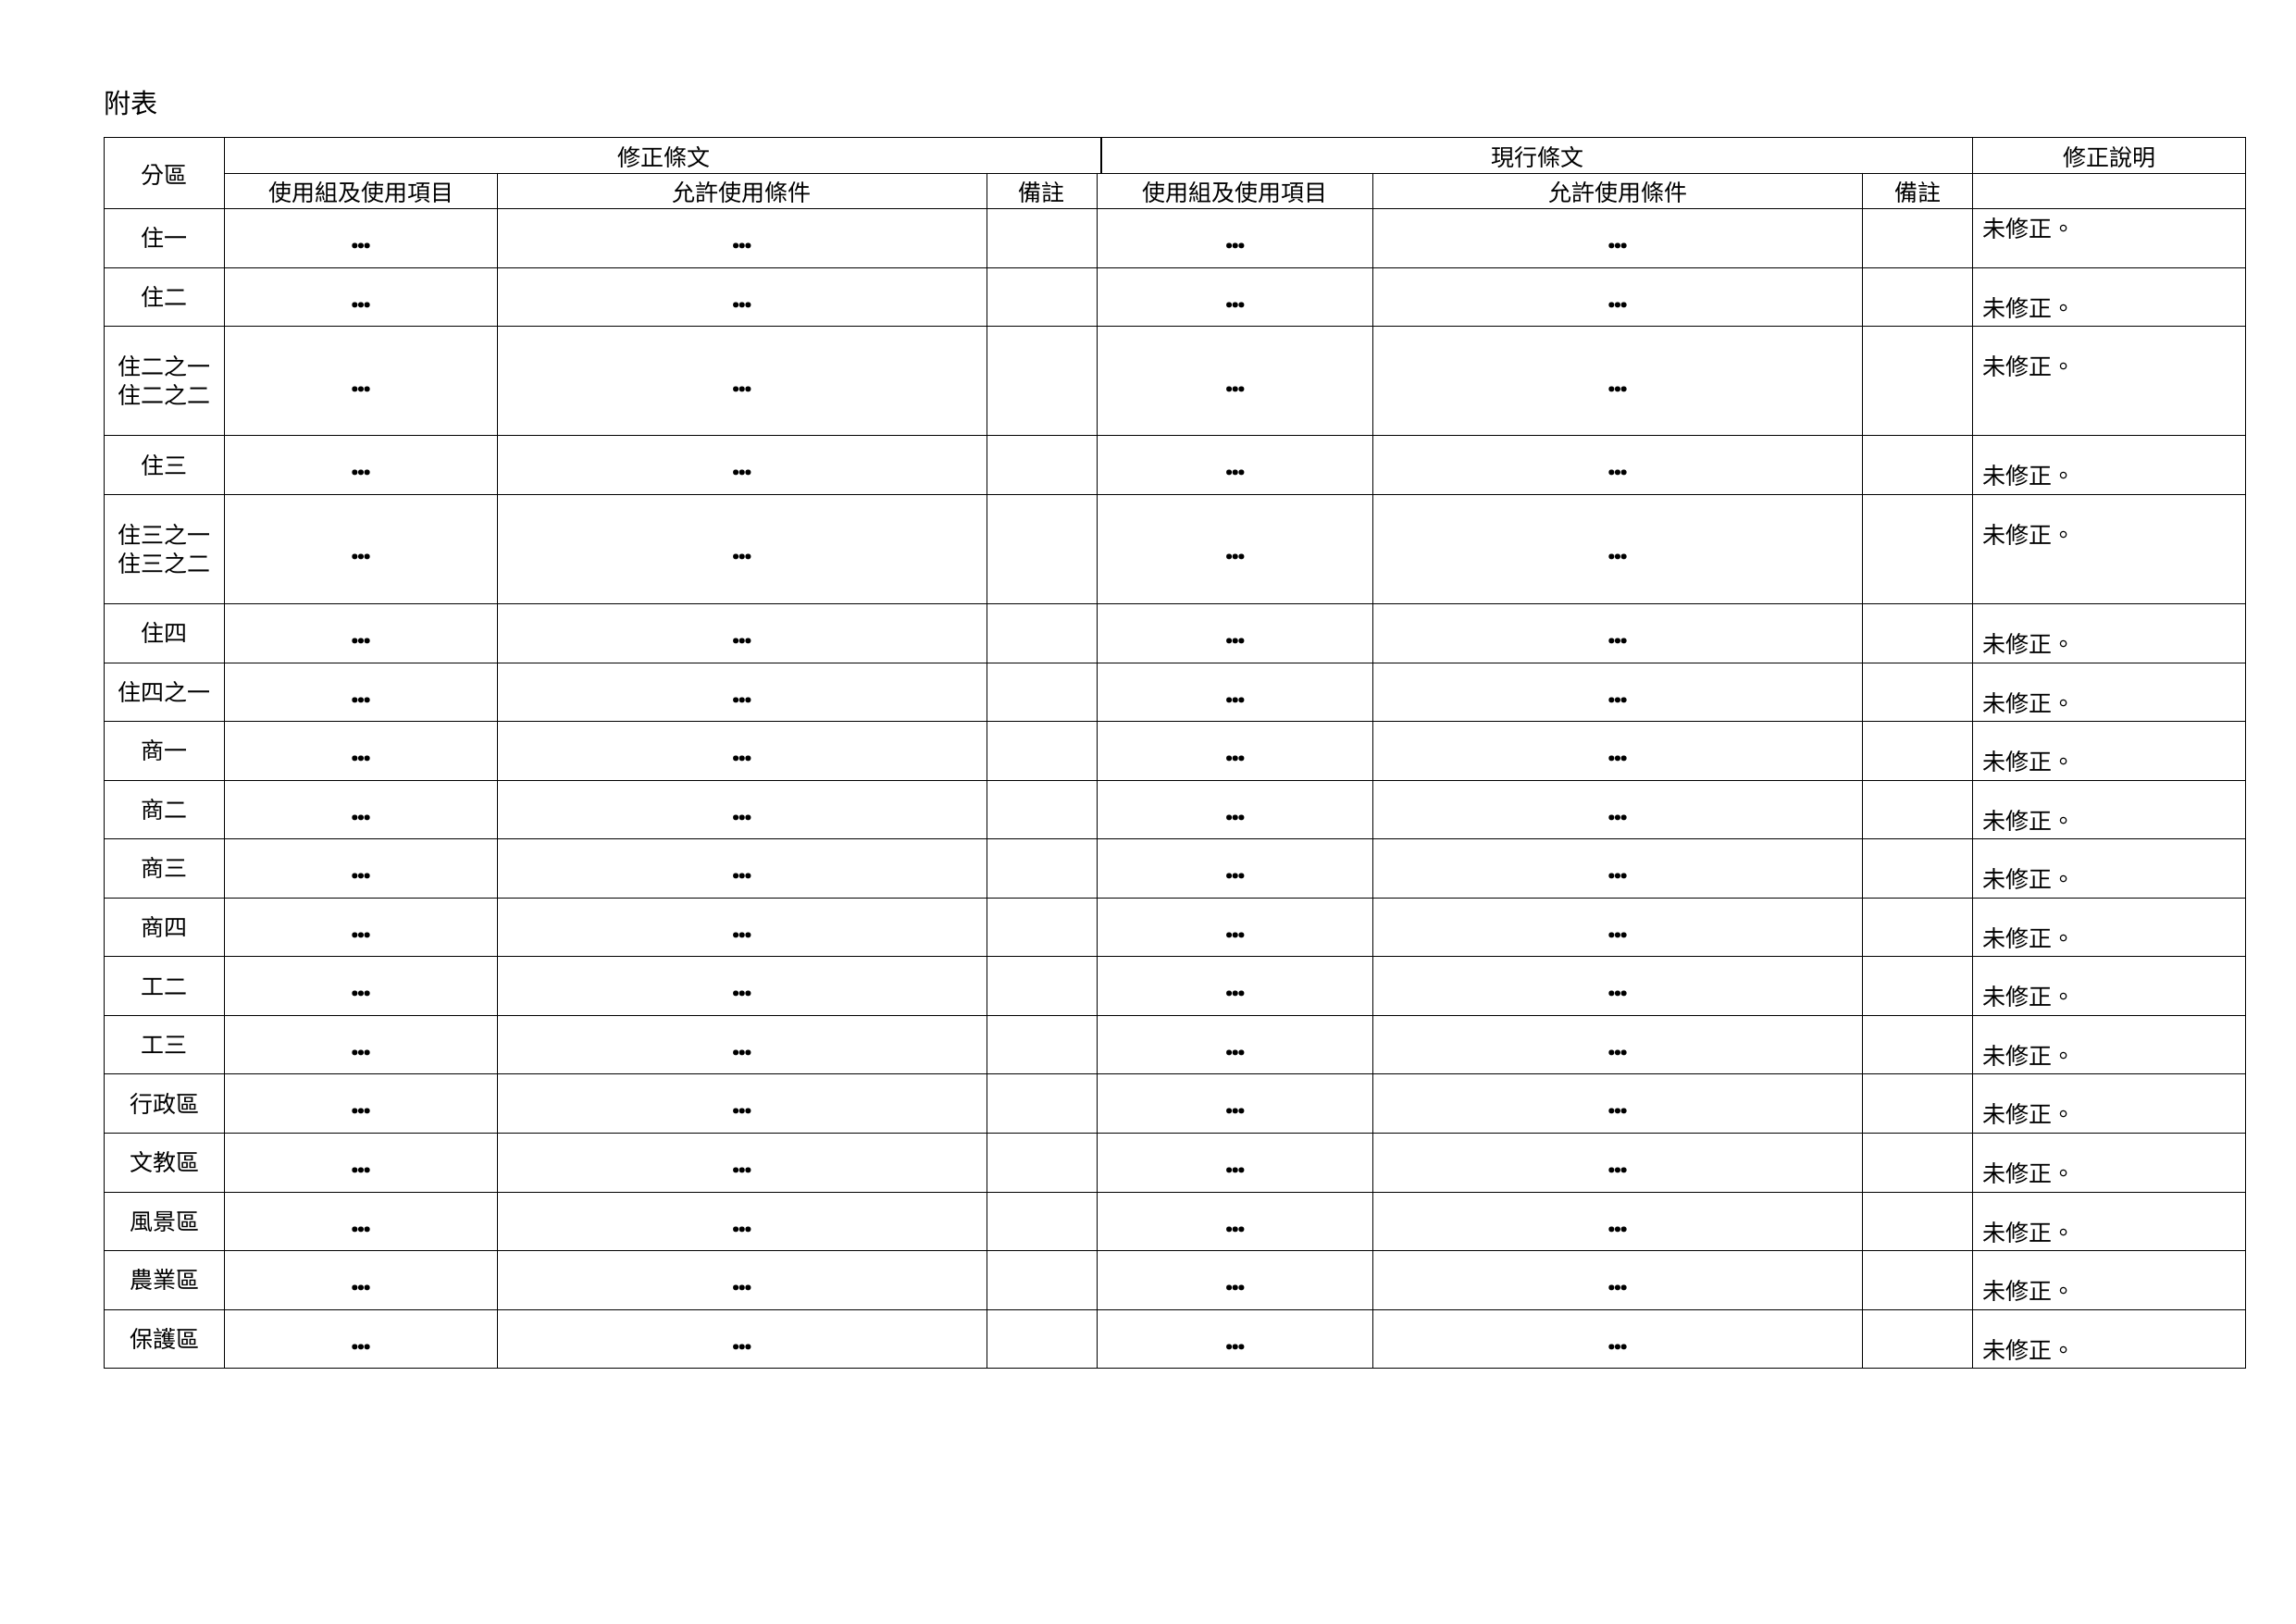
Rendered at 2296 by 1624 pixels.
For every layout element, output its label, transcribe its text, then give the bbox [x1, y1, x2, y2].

table_cell [1863, 1134, 1972, 1191]
table_cell 保護區 [105, 1310, 224, 1368]
table_header 修正條文 [225, 138, 1100, 173]
table_cell 未修正。 [1973, 1310, 2245, 1368]
table_cell … [1373, 722, 1862, 780]
table_cell … [498, 957, 987, 1015]
table_cell 未修正。 [1973, 957, 2245, 1015]
table_cell [987, 839, 1097, 898]
table_cell … [225, 209, 497, 267]
table_cell 商四 [105, 899, 224, 956]
table_cell [987, 1193, 1097, 1250]
table_cell [1863, 1310, 1972, 1368]
table_cell 住二 [105, 268, 224, 326]
table_cell 未修正。 [1973, 1016, 2245, 1073]
table_cell 未修正。 [1973, 495, 2245, 603]
table_cell … [1098, 495, 1372, 603]
table_cell … [225, 268, 497, 326]
table_cell [987, 1074, 1097, 1133]
table_cell … [225, 327, 497, 435]
table_cell … [225, 604, 497, 663]
table_cell 未修正。 [1973, 899, 2245, 956]
table_cell … [1098, 1193, 1372, 1250]
table_cell 住一 [105, 209, 224, 267]
table_cell [1863, 899, 1972, 956]
table_cell 商一 [105, 722, 224, 780]
table_cell [987, 722, 1097, 780]
table_cell … [225, 1193, 497, 1250]
table_cell [1863, 495, 1972, 603]
table_cell … [1373, 663, 1862, 721]
table_cell [987, 781, 1097, 838]
table_cell 使用組及使用項目 [225, 174, 497, 208]
table_cell 未修正。 [1973, 268, 2245, 326]
table_cell … [498, 495, 987, 603]
table_cell 工二 [105, 957, 224, 1015]
table_cell … [225, 1074, 497, 1133]
table_cell [1863, 781, 1972, 838]
table_cell [987, 1251, 1097, 1308]
table_cell … [1373, 1134, 1862, 1191]
table_header 分區 [105, 138, 224, 208]
table_cell [1863, 604, 1972, 663]
table_cell [987, 1310, 1097, 1368]
table_cell 住三之一 住三之二 [105, 495, 224, 603]
table_cell [1863, 1193, 1972, 1250]
table_cell 行政區 [105, 1074, 224, 1133]
table_cell … [225, 781, 497, 838]
table_cell 住四之一 [105, 663, 224, 721]
table_cell 未修正。 [1973, 436, 2245, 494]
table_cell [1863, 722, 1972, 780]
table_cell 文教區 [105, 1134, 224, 1191]
table_cell … [1373, 604, 1862, 663]
table_cell [987, 327, 1097, 435]
table_cell 允許使用條件 [498, 174, 987, 208]
table_cell … [1098, 1251, 1372, 1308]
table_cell 備註 [1863, 174, 1972, 208]
table_cell … [225, 663, 497, 721]
table_cell … [1098, 899, 1372, 956]
table_cell … [1373, 1016, 1862, 1073]
table_cell [1863, 209, 1972, 267]
table_cell [1863, 957, 1972, 1015]
table_cell … [498, 781, 987, 838]
table_cell … [225, 436, 497, 494]
table_cell … [498, 604, 987, 663]
table_cell … [1098, 1074, 1372, 1133]
table_cell [1863, 327, 1972, 435]
table_cell [1863, 1016, 1972, 1073]
table_cell [1863, 663, 1972, 721]
table_cell … [1373, 1074, 1862, 1133]
table_cell … [225, 1016, 497, 1073]
table_cell … [1373, 1310, 1862, 1368]
table_cell … [1373, 957, 1862, 1015]
table_cell … [1373, 1251, 1862, 1308]
table_cell … [1373, 781, 1862, 838]
table_cell 住四 [105, 604, 224, 663]
table_cell [1863, 839, 1972, 898]
table_cell 備註 [987, 174, 1097, 208]
table_cell … [225, 1134, 497, 1191]
table_cell … [225, 1310, 497, 1368]
table_cell … [1098, 604, 1372, 663]
table_cell … [1098, 839, 1372, 898]
table_cell 允許使用條件 [1373, 174, 1862, 208]
table_cell [987, 663, 1097, 721]
table_cell [1863, 436, 1972, 494]
table_cell … [1098, 722, 1372, 780]
table_cell … [1373, 268, 1862, 326]
table_cell … [498, 1074, 987, 1133]
table_cell 未修正。 [1973, 1074, 2245, 1133]
table_cell [1863, 1074, 1972, 1133]
table_cell 住二之一 住二之二 [105, 327, 224, 435]
table_cell … [498, 268, 987, 326]
table_cell … [498, 327, 987, 435]
table_cell [987, 495, 1097, 603]
table_cell … [1098, 327, 1372, 435]
table_cell … [498, 1134, 987, 1191]
table_cell … [225, 957, 497, 1015]
table_cell … [498, 663, 987, 721]
table_cell … [225, 1251, 497, 1308]
table_cell 商二 [105, 781, 224, 838]
table_cell 未修正。 [1973, 663, 2245, 721]
table_cell … [1373, 327, 1862, 435]
table_cell … [1098, 781, 1372, 838]
table_cell [987, 436, 1097, 494]
table_cell [987, 209, 1097, 267]
table_cell … [1373, 839, 1862, 898]
table_cell … [225, 495, 497, 603]
table_cell … [498, 1251, 987, 1308]
table_cell … [1373, 1193, 1862, 1250]
table_cell … [498, 722, 987, 780]
table_cell … [1373, 899, 1862, 956]
table_cell 未修正。 [1973, 209, 2245, 267]
table_cell … [1373, 209, 1862, 267]
table_cell … [498, 1310, 987, 1368]
table_cell [1973, 174, 2245, 208]
table_cell … [498, 436, 987, 494]
table_cell [987, 957, 1097, 1015]
table_cell 住三 [105, 436, 224, 494]
table_cell 未修正。 [1973, 1193, 2245, 1250]
table_cell [987, 1134, 1097, 1191]
table_cell 未修正。 [1973, 327, 2245, 435]
table_cell … [498, 209, 987, 267]
table_cell … [1098, 663, 1372, 721]
table_cell 風景區 [105, 1193, 224, 1250]
table_cell … [498, 839, 987, 898]
table_cell … [1098, 957, 1372, 1015]
table_cell 工三 [105, 1016, 224, 1073]
table_cell … [1373, 495, 1862, 603]
table_cell 未修正。 [1973, 781, 2245, 838]
table_cell … [498, 1193, 987, 1250]
table_cell … [225, 839, 497, 898]
table_cell … [1098, 209, 1372, 267]
table_cell 未修正。 [1973, 722, 2245, 780]
table_cell 使用組及使用項目 [1098, 174, 1372, 208]
table_cell … [498, 899, 987, 956]
table_cell … [225, 899, 497, 956]
table_header 修正說明 [1973, 138, 2245, 173]
table_cell [1863, 1251, 1972, 1308]
table_cell 未修正。 [1973, 604, 2245, 663]
table_header 現行條文 [1102, 138, 1972, 173]
table_cell … [1098, 436, 1372, 494]
table_cell … [225, 722, 497, 780]
table_cell … [1098, 1016, 1372, 1073]
table_cell 未修正。 [1973, 1134, 2245, 1191]
table_cell [987, 604, 1097, 663]
table_cell [987, 268, 1097, 326]
table_cell … [498, 1016, 987, 1073]
table_cell [987, 899, 1097, 956]
table_cell 未修正。 [1973, 839, 2245, 898]
table_cell … [1098, 1310, 1372, 1368]
table_cell [987, 1016, 1097, 1073]
table_cell 商三 [105, 839, 224, 898]
table_cell [1863, 268, 1972, 326]
table_cell … [1373, 436, 1862, 494]
table_cell 未修正。 [1973, 1251, 2245, 1308]
table_cell 農業區 [105, 1251, 224, 1308]
table_cell … [1098, 268, 1372, 326]
table_cell … [1098, 1134, 1372, 1191]
